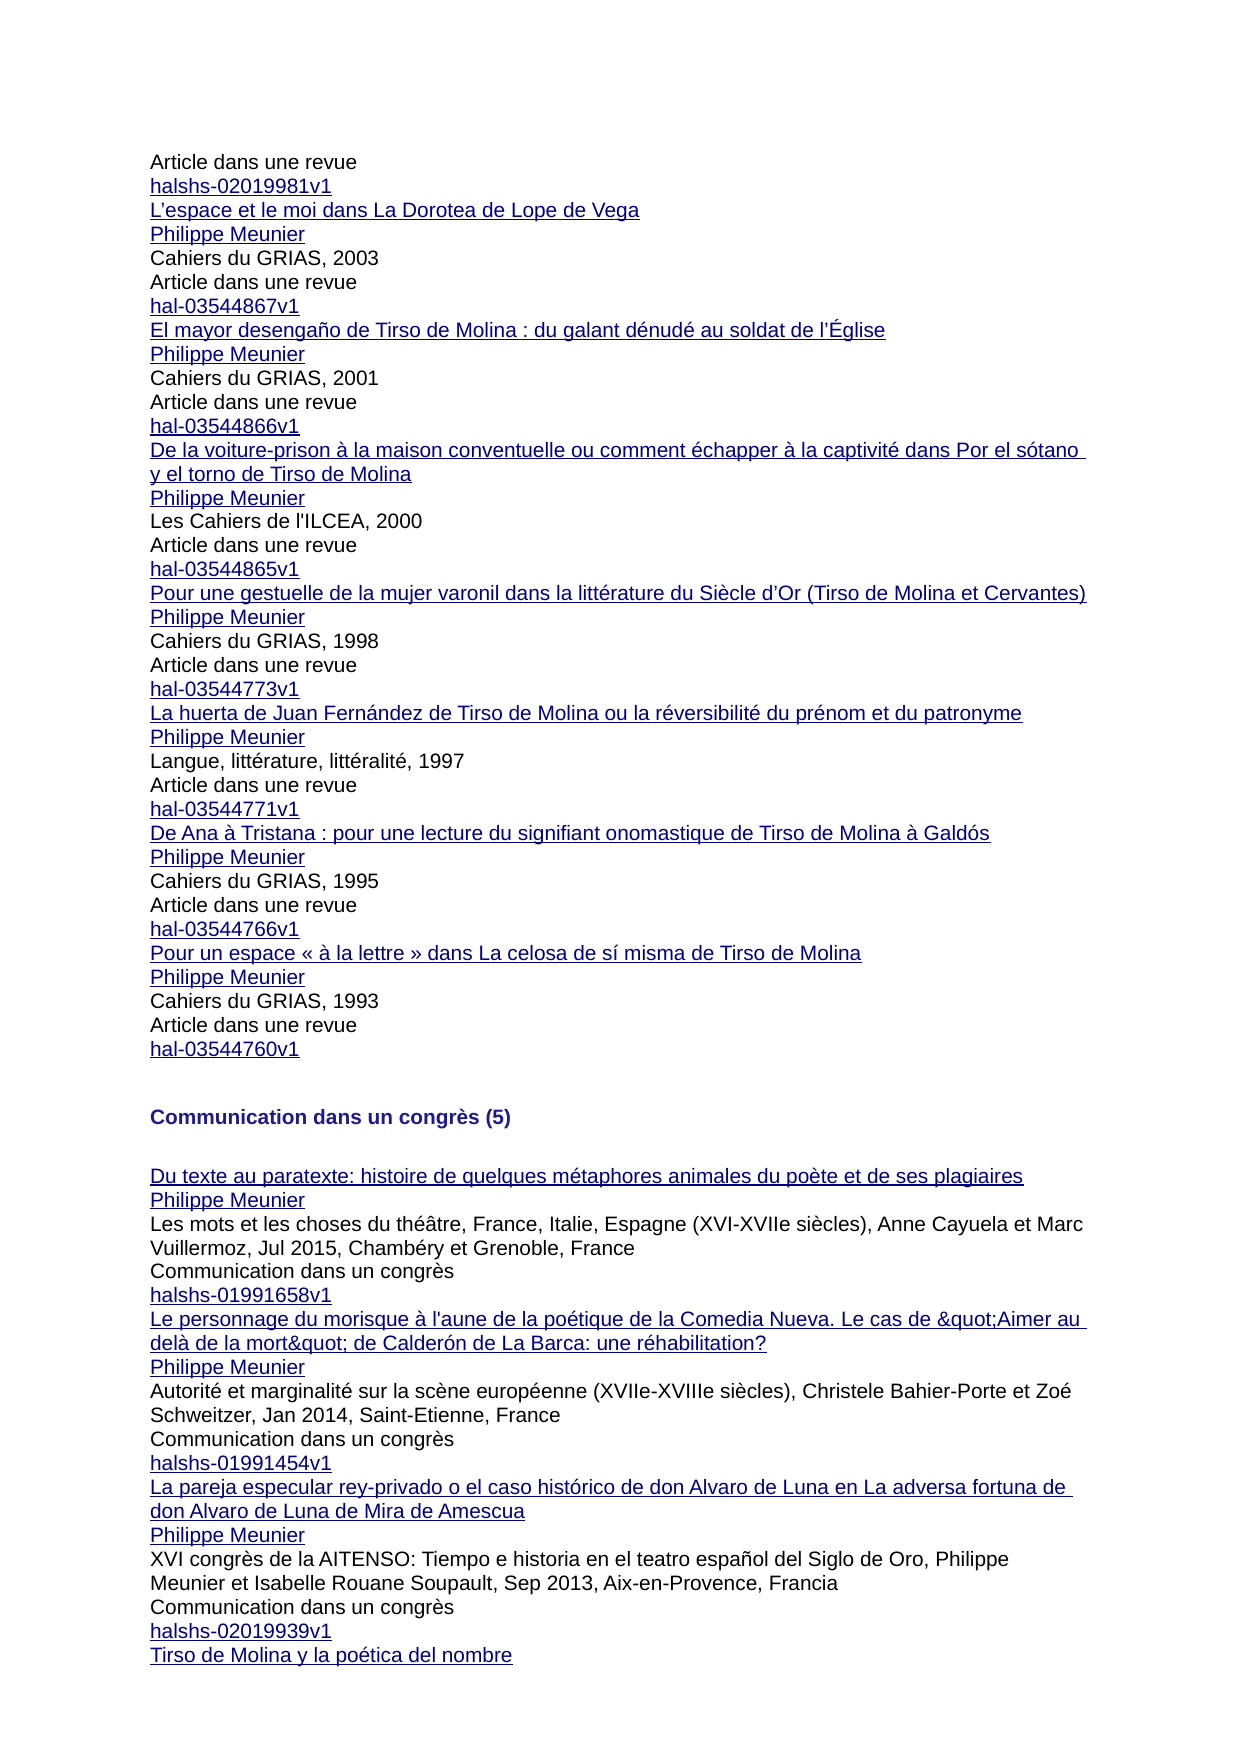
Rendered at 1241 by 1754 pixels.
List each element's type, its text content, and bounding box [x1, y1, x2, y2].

table_cell Le personnage du morisque à l'aune de la poétique de la Comedia Nueva. Le cas de &quot;Aimer au delà de la mort&quot; de Calderón de La Barca: une réhabilitation? Philippe Meunier Autorité et marginalité sur la scène européenne (XVIIe-XVIIIe siècles), Christele Bahier-Porte et Zoé Schweitzer, Jan 2014, Saint-Etienne, France Communication dans un congrès halshs-01991454v1 [150, 1307, 1090, 1475]
table_cell L’espace et le moi dans La Dorotea de Lope de Vega Philippe Meunier Cahiers du GRIAS, 2003 Article dans une revue hal-03544867v1 [150, 198, 1090, 318]
table_cell Tirso de Molina y la poética del nombre [150, 1643, 1090, 1667]
table_cell Article dans une revue halshs-02019981v1 [150, 150, 1090, 198]
table_cell El mayor desengaño de Tirso de Molina : du galant dénudé au soldat de l’Église Philippe Meunier Cahiers du GRIAS, 2001 Article dans une revue hal-03544866v1 [150, 318, 1090, 437]
table_cell De Ana à Tristana : pour une lecture du signifiant onomastique de Tirso de Molina à Galdós Philippe Meunier Cahiers du GRIAS, 1995 Article dans une revue hal-03544766v1 [150, 821, 1090, 941]
table_cell De la voiture-prison à la maison conventuelle ou comment échapper à la captivité dans Por el sótano y el torno de Tirso de Molina Philippe Meunier Les Cahiers de l'ILCEA, 2000 Article dans une revue hal-03544865v1 [150, 438, 1090, 581]
table_cell La pareja especular rey-privado o el caso histórico de don Alvaro de Luna en La adversa fortuna de don Alvaro de Luna de Mira de Amescua Philippe Meunier XVI congrès de la AITENSO: Tiempo e historia en el teatro español del Siglo de Oro, Philippe Meunier et Isabelle Rouane Soupault, Sep 2013, Aix-en-Provence, Francia Communication dans un congrès halshs-02019939v1 [150, 1475, 1090, 1643]
table_cell Pour un espace « à la lettre » dans La celosa de sí misma de Tirso de Molina Philippe Meunier Cahiers du GRIAS, 1993 Article dans une revue hal-03544760v1 [150, 941, 1090, 1060]
table_cell Pour une gestuelle de la mujer varonil dans la littérature du Siècle d’Or (Tirso de Molina et Cervantes) Philippe Meunier Cahiers du GRIAS, 1998 Article dans une revue hal-03544773v1 [150, 581, 1090, 701]
table_header Du texte au paratexte: histoire de quelques métaphores animales du poète et de ses plagiaires Philippe Meunier Les mots et les choses du théâtre, France, Italie, Espagne (XVI-XVIIe siècles), Anne Cayuela et Marc Vuillermoz, Jul 2015, Chambéry et Grenoble, France Communication dans un congrès halshs-01991658v1 [150, 1164, 1090, 1307]
table_cell La huerta de Juan Fernández de Tirso de Molina ou la réversibilité du prénom et du patronyme Philippe Meunier Langue, littérature, littéralité, 1997 Article dans une revue hal-03544771v1 [150, 701, 1090, 821]
subtitle Communication dans un congrès (5) [150, 1105, 1090, 1129]
